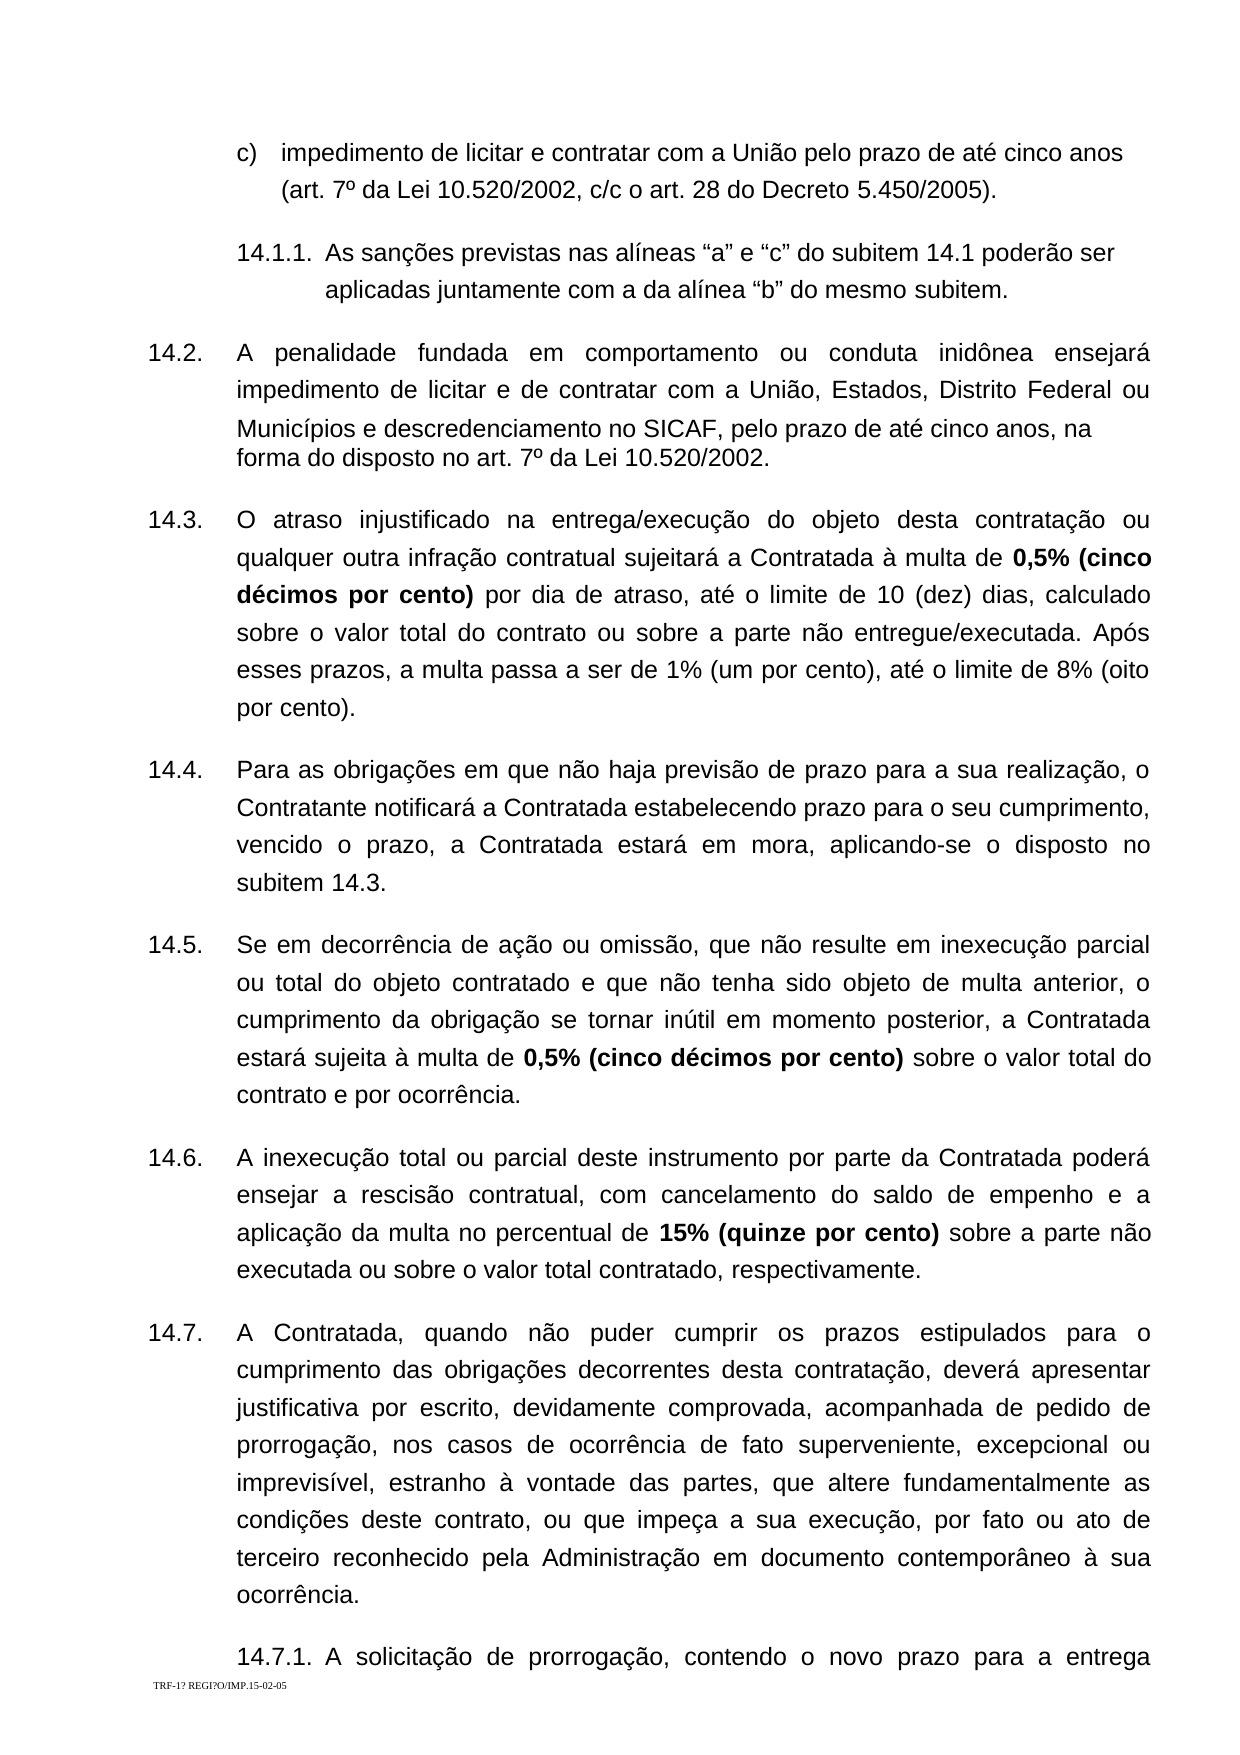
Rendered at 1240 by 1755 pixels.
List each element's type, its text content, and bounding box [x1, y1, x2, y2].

list A penalidade fundada em comportamento ou conduta inidônea ensejará impedimento de licitar e de contratar com a União, Estados, Distrito Federal ou [148, 329, 1152, 404]
list As sanções previstas nas alíneas “a” e “c” do subitem 14.1 poderão ser aplicadas juntamente com a da alínea “b” do mesmo subitem. [236, 229, 1152, 304]
list impedimento de licitar e contratar com a União pelo prazo de até cinco anos (art. 7º da Lei 10.520/2002, c/c o art. 28 do Decreto 5.450/2005). [236, 129, 1152, 204]
list Se em decorrência de ação ou omissão, que não resulte em inexecução parcial ou total do objeto contratado e que não tenha sido objeto de multa anterior, o cumprimento da obrigação se tornar inútil em momento posterior, a Contratada estará sujeita à multa de 0,5% (cinco décimos por cento) sobre o valor total do contrato e por ocorrência. [148, 921, 1152, 1109]
list A solicitação de prorrogação, contendo o novo prazo para a entrega [236, 1634, 1152, 1671]
list A inexecução total ou parcial deste instrumento por parte da Contratada poderá ensejar a rescisão contratual, com cancelamento do saldo de empenho e a aplicação da multa no percentual de 15% (quinze por cento) sobre a parte não executada ou sobre o valor total contratado, respectivamente. [148, 1134, 1152, 1284]
list A Contratada, quando não puder cumprir os prazos estipulados para o cumprimento das obrigações decorrentes desta contratação, deverá apresentar justificativa por escrito, devidamente comprovada, acompanhada de pedido de prorrogação, nos casos de ocorrência de fato superveniente, excepcional ou imprevisível, estranho à vontade das partes, que altere fundamentalmente as condições deste contrato, ou que impeça a sua execução, por fato ou ato de terceiro reconhecido pela Administração em documento contemporâneo à sua ocorrência. [148, 1309, 1152, 1609]
list Para as obrigações em que não haja previsão de prazo para a sua realização, o Contratante notificará a Contratada estabelecendo prazo para o seu cumprimento, vencido o prazo, a Contratada estará em mora, aplicando-se o disposto no subitem 14.3. [148, 746, 1152, 896]
text Municípios e descredenciamento no SICAF, pelo prazo de até cinco anos, na forma do disposto no art. 7º da Lei 10.520/2002. [236, 414, 1154, 471]
list O atraso injustificado na entrega/execução do objeto desta contratação ou qualquer outra infração contratual sujeitará a Contratada à multa de 0,5% (cinco décimos por cento) por dia de atraso, até o limite de 10 (dez) dias, calculado sobre o valor total do contrato ou sobre a parte não entregue/executada. Após esses prazos, a multa passa a ser de 1% (um por cento), até o limite de 8% (oito por cento). [148, 496, 1152, 721]
